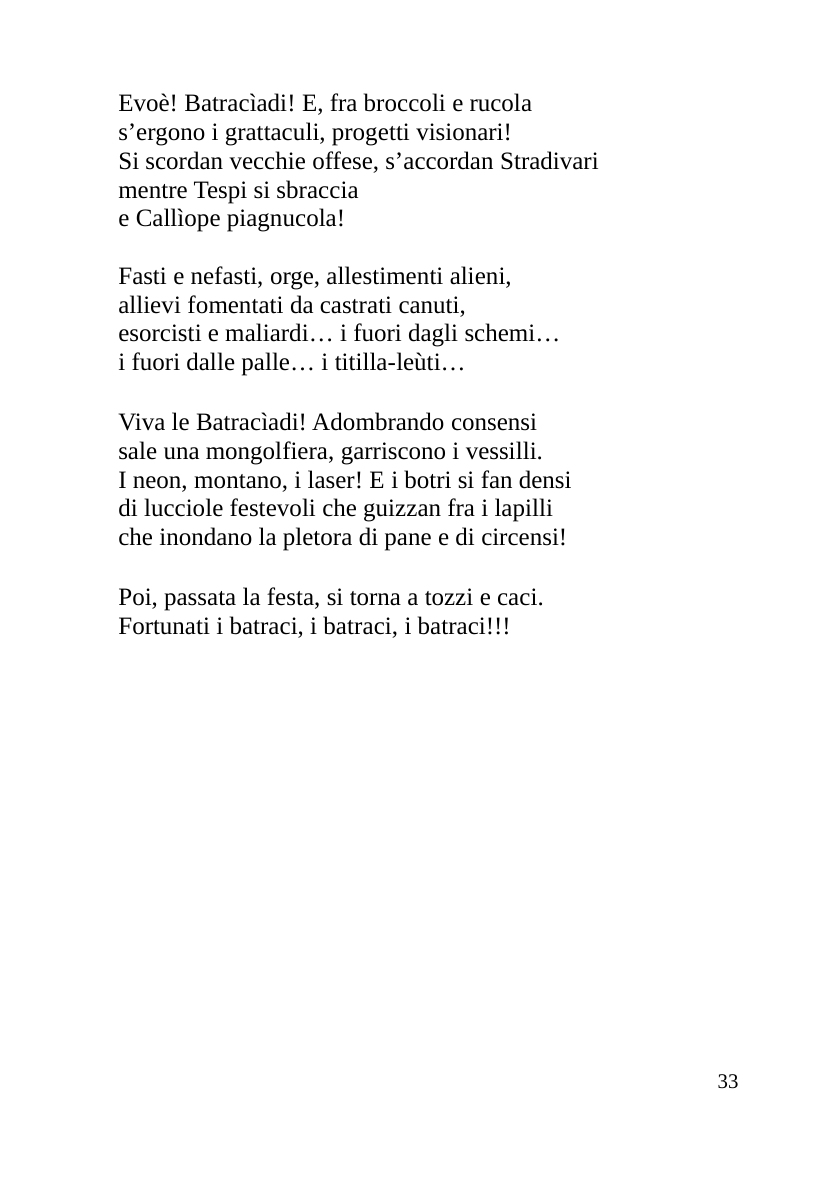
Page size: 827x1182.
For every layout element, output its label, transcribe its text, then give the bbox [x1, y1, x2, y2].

text i fuori dalle palle… i titilla-leùti… [118, 347, 738, 376]
text Fortunati i batraci, i batraci, i batraci!!! [118, 611, 738, 639]
text I neon, montano, i laser! E i botri si fan densi [118, 465, 738, 493]
text Poi, passata la festa, si torna a tozzi e caci. [118, 582, 738, 611]
text esorcisti e maliardi… i fuori dagli schemi… [118, 318, 738, 347]
text Evoè! Batracìadi! E, fra broccoli e rucola [118, 88, 738, 117]
text allievi fomentati da castrati canuti, [118, 290, 738, 318]
text Si scordan vecchie offese, s’accordan Stradivari [118, 146, 738, 175]
text mentre Tespi si sbraccia [118, 175, 738, 203]
text Fasti e nefasti, orge, allestimenti alieni, [118, 261, 738, 290]
text e Callìope piagnucola! [118, 203, 738, 232]
text sale una mongolfiera, garriscono i vessilli. [118, 436, 738, 465]
text Viva le Batracìadi! Adombrando consensi [118, 407, 738, 436]
text di lucciole festevoli che guizzan fra i lapilli [118, 493, 738, 522]
text che inondano la pletora di pane e di circensi! [118, 522, 738, 551]
text s’ergono i grattaculi, progetti visionari! [118, 117, 738, 146]
